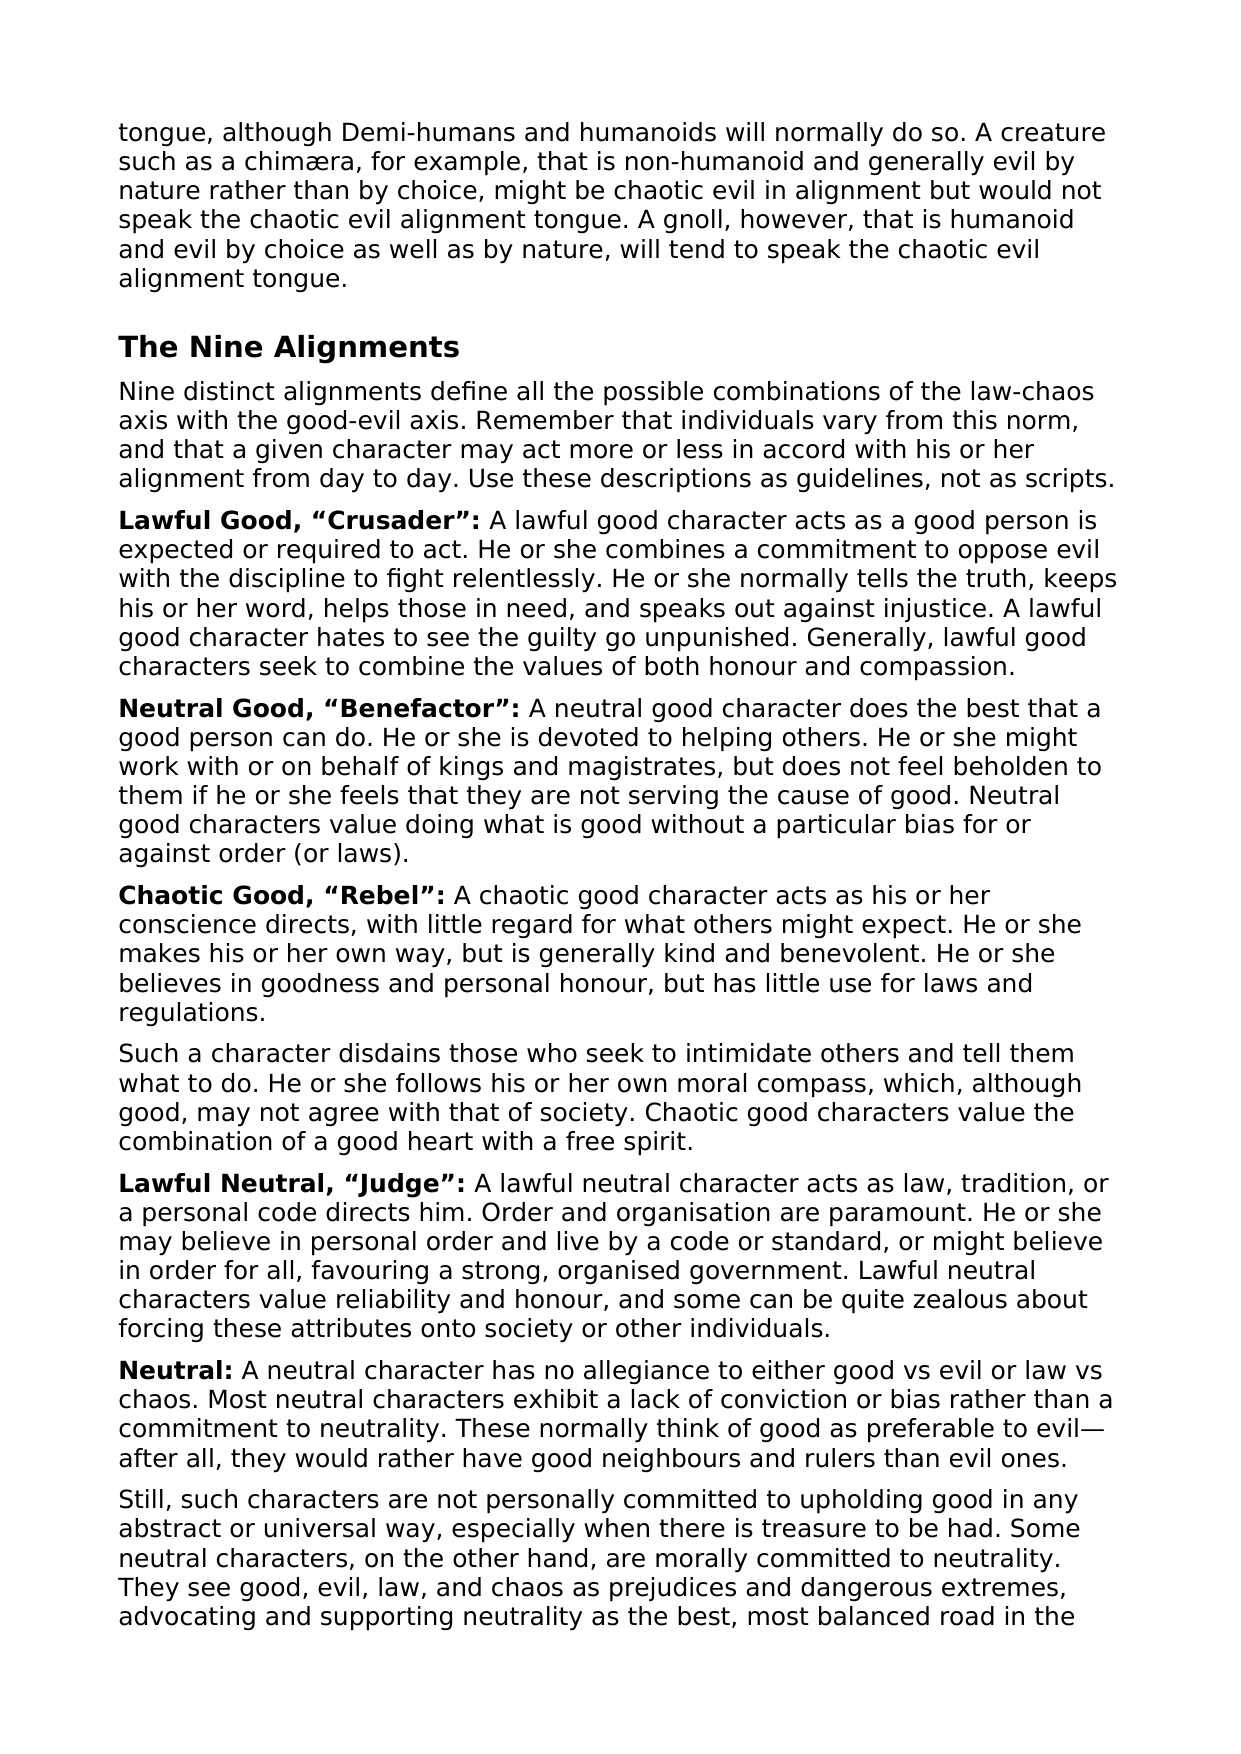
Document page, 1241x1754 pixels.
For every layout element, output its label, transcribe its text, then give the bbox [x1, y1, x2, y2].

text Such a character disdains those who seek to intimidate others and tell them what to do. He or she follows his or her own moral compass, which, although good, may not agree with that of society. Chaotic good characters value the combination of a good heart with a free spirit. [118, 1039, 1122, 1156]
text Nine distinct alignments define all the possible combinations of the law-chaos axis with the good-evil axis. Remember that individuals vary from this norm, and that a given character may act more or less in accord with his or her alignment from day to day. Use these descriptions as guidelines, not as scripts. [118, 377, 1122, 494]
text tongue, although Demi-humans and humanoids will normally do so. A creature such as a chimæra, for example, that is non-humanoid and generally evil by nature rather than by choice, might be chaotic evil in alignment but would not speak the chaotic evil alignment tongue. A gnoll, however, that is humanoid and evil by choice as well as by nature, will tend to speak the chaotic evil alignment tongue. [118, 118, 1122, 293]
text Neutral: A neutral character has no allegiance to either good vs evil or law vs chaos. Most neutral characters exhibit a lack of conviction or bias rather than a commitment to neutrality. These normally think of good as preferable to evil—after all, they would rather have good neighbours and rulers than evil ones. [118, 1356, 1122, 1473]
subtitle The Nine Alignments [118, 331, 1122, 364]
text Lawful Good, “Crusader”: A lawful good character acts as a good person is expected or required to act. He or she combines a commitment to oppose evil with the discipline to fight relentlessly. He or she normally tells the truth, keeps his or her word, helps those in need, and speaks out against injustice. A lawful good character hates to see the guilty go unpunished. Generally, lawful good characters seek to combine the values of both honour and compassion. [118, 506, 1122, 681]
text Chaotic Good, “Rebel”: A chaotic good character acts as his or her conscience directs, with little regard for what others might expect. He or she makes his or her own way, but is generally kind and benevolent. He or she believes in goodness and personal honour, but has little use for laws and regulations. [118, 881, 1122, 1027]
text Lawful Neutral, “Judge”: A lawful neutral character acts as law, tradition, or a personal code directs him. Order and organisation are paramount. He or she may believe in personal order and live by a code or standard, or might believe in order for all, favouring a strong, organised government. Lawful neutral characters value reliability and honour, and some can be quite zealous about forcing these attributes onto society or other individuals. [118, 1169, 1122, 1344]
text Still, such characters are not personally committed to upholding good in any abstract or universal way, especially when there is treasure to be had. Some neutral characters, on the other hand, are morally committed to neutrality. They see good, evil, law, and chaos as prejudices and dangerous extremes, advocating and supporting neutrality as the best, most balanced road in the [118, 1485, 1122, 1631]
text Neutral Good, “Benefactor”: A neutral good character does the best that a good person can do. He or she is devoted to helping others. He or she might work with or on behalf of kings and magistrates, but does not feel beholden to them if he or she feels that they are not serving the cause of good. Neutral good characters value doing what is good without a particular bias for or against order (or laws). [118, 694, 1122, 869]
